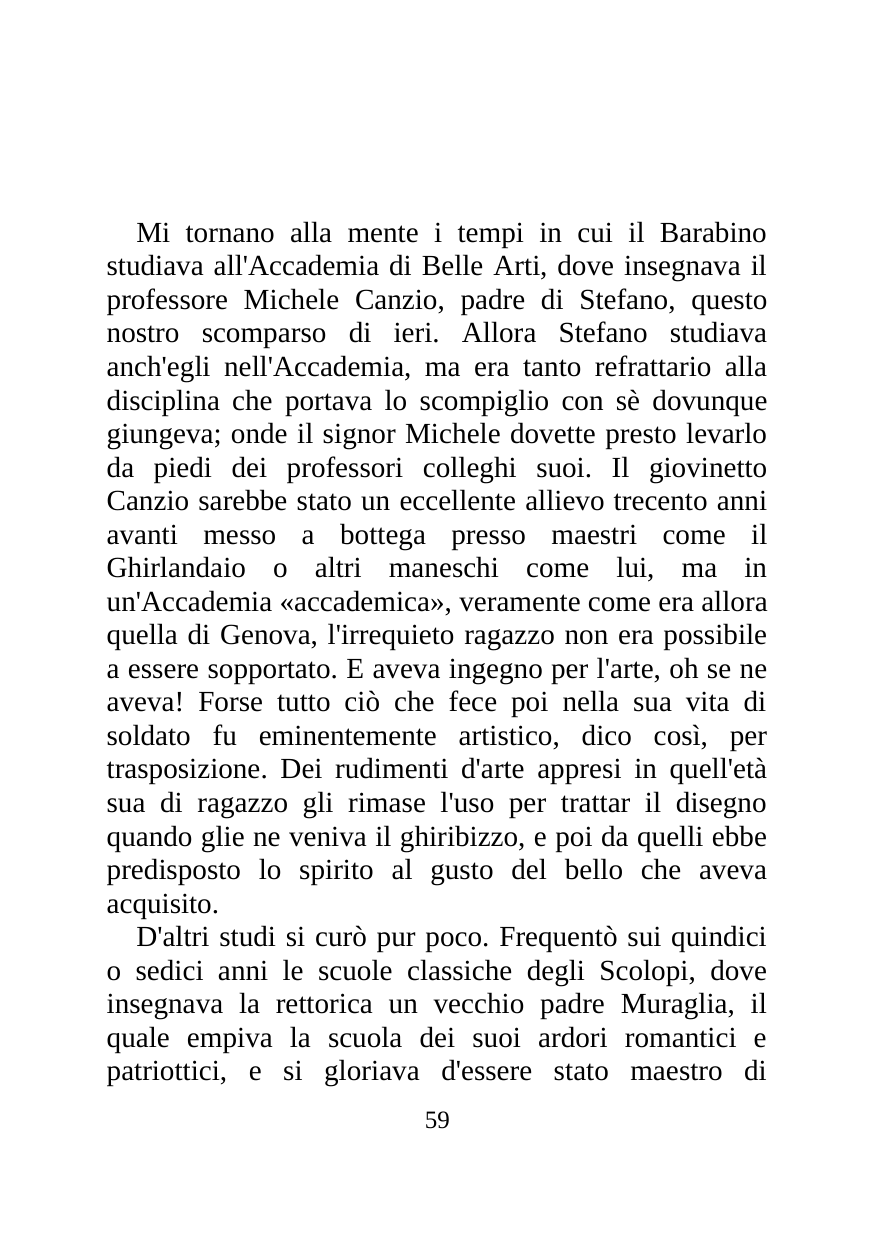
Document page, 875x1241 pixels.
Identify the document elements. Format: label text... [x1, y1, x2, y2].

text D'altri studi si curò pur poco. Frequentò sui quindici o sedici anni le scuole classiche degli Scolopi, dove insegnava la rettorica un vecchio padre Muraglia, il quale empiva la scuola dei suoi ardori romantici e patriottici, e si gloriava d'essere stato maestro di [106, 919, 768, 1087]
text Mi tornano alla mente i tempi in cui il Barabino studiava all'Accademia di Belle Arti, dove insegnava il professore Michele Canzio, padre di Stefano, questo nostro scomparso di ieri. Allora Stefano studiava anch'egli nell'Accademia, ma era tanto refrattario alla disciplina che portava lo scompiglio con sè dovunque giungeva; onde il signor Michele dovette presto levarlo da piedi dei professori colleghi suoi. Il giovinetto Canzio sarebbe stato un eccellente allievo trecento anni avanti messo a bottega presso maestri come il Ghirlandaio o altri maneschi come lui, ma in un'Accademia «accademica», veramente come era allora quella di Genova, l'irrequieto ragazzo non era possibile a essere sopportato. E aveva ingegno per l'arte, oh se ne aveva! Forse tutto ciò che fece poi nella sua vita di soldato fu eminentemente artistico, dico così, per trasposizione. Dei rudimenti d'arte appresi in quell'età sua di ragazzo gli rimase l'uso per trattar il disegno quando glie ne veniva il ghiribizzo, e poi da quelli ebbe predisposto lo spirito al gusto del bello che aveva acquisito. [106, 215, 768, 919]
